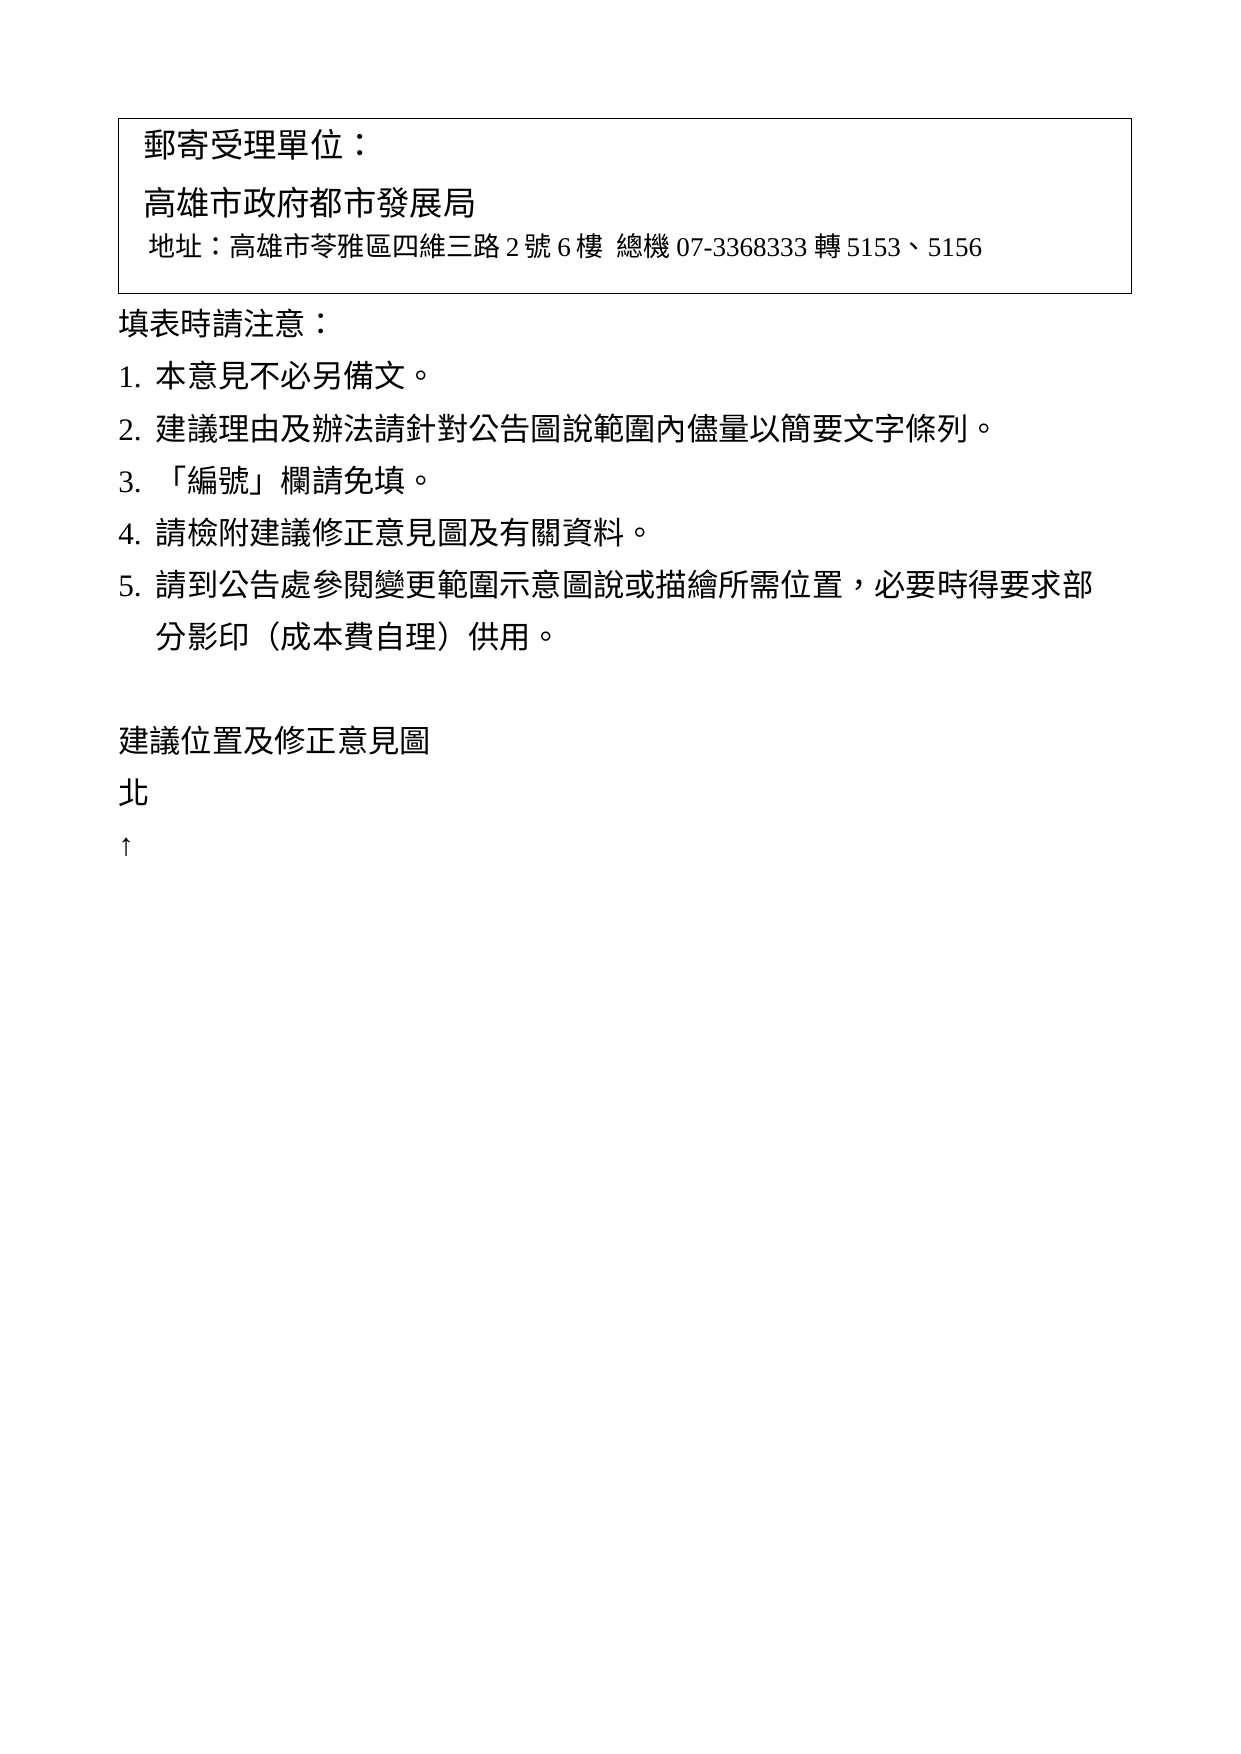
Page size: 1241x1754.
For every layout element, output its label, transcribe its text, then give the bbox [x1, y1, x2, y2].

list 請檢附建議修正意見圖及有關資料。 [118, 502, 1122, 554]
list 「編號」欄請免填。 [118, 450, 1122, 502]
text 建議位置及修正意見圖 [118, 711, 1017, 763]
text 北 [118, 763, 1017, 815]
table_header 郵寄受理單位： 高雄市政府都市發展局 地址：高雄市苓雅區四維三路2號6樓 總機07-3368333 轉5153、5156 [119, 119, 1131, 293]
text 填表時請注意： [118, 294, 1122, 346]
list 請到公告處參閱變更範圍示意圖說或描繪所需位置，必要時得要求部分影印（成本費自理）供用。 [118, 554, 1122, 659]
list 建議理由及辦法請針對公告圖說範圍內儘量以簡要文字條列。 [118, 398, 1122, 450]
text ↑ [118, 815, 1017, 865]
list 本意見不必另備文。 [118, 346, 1122, 398]
